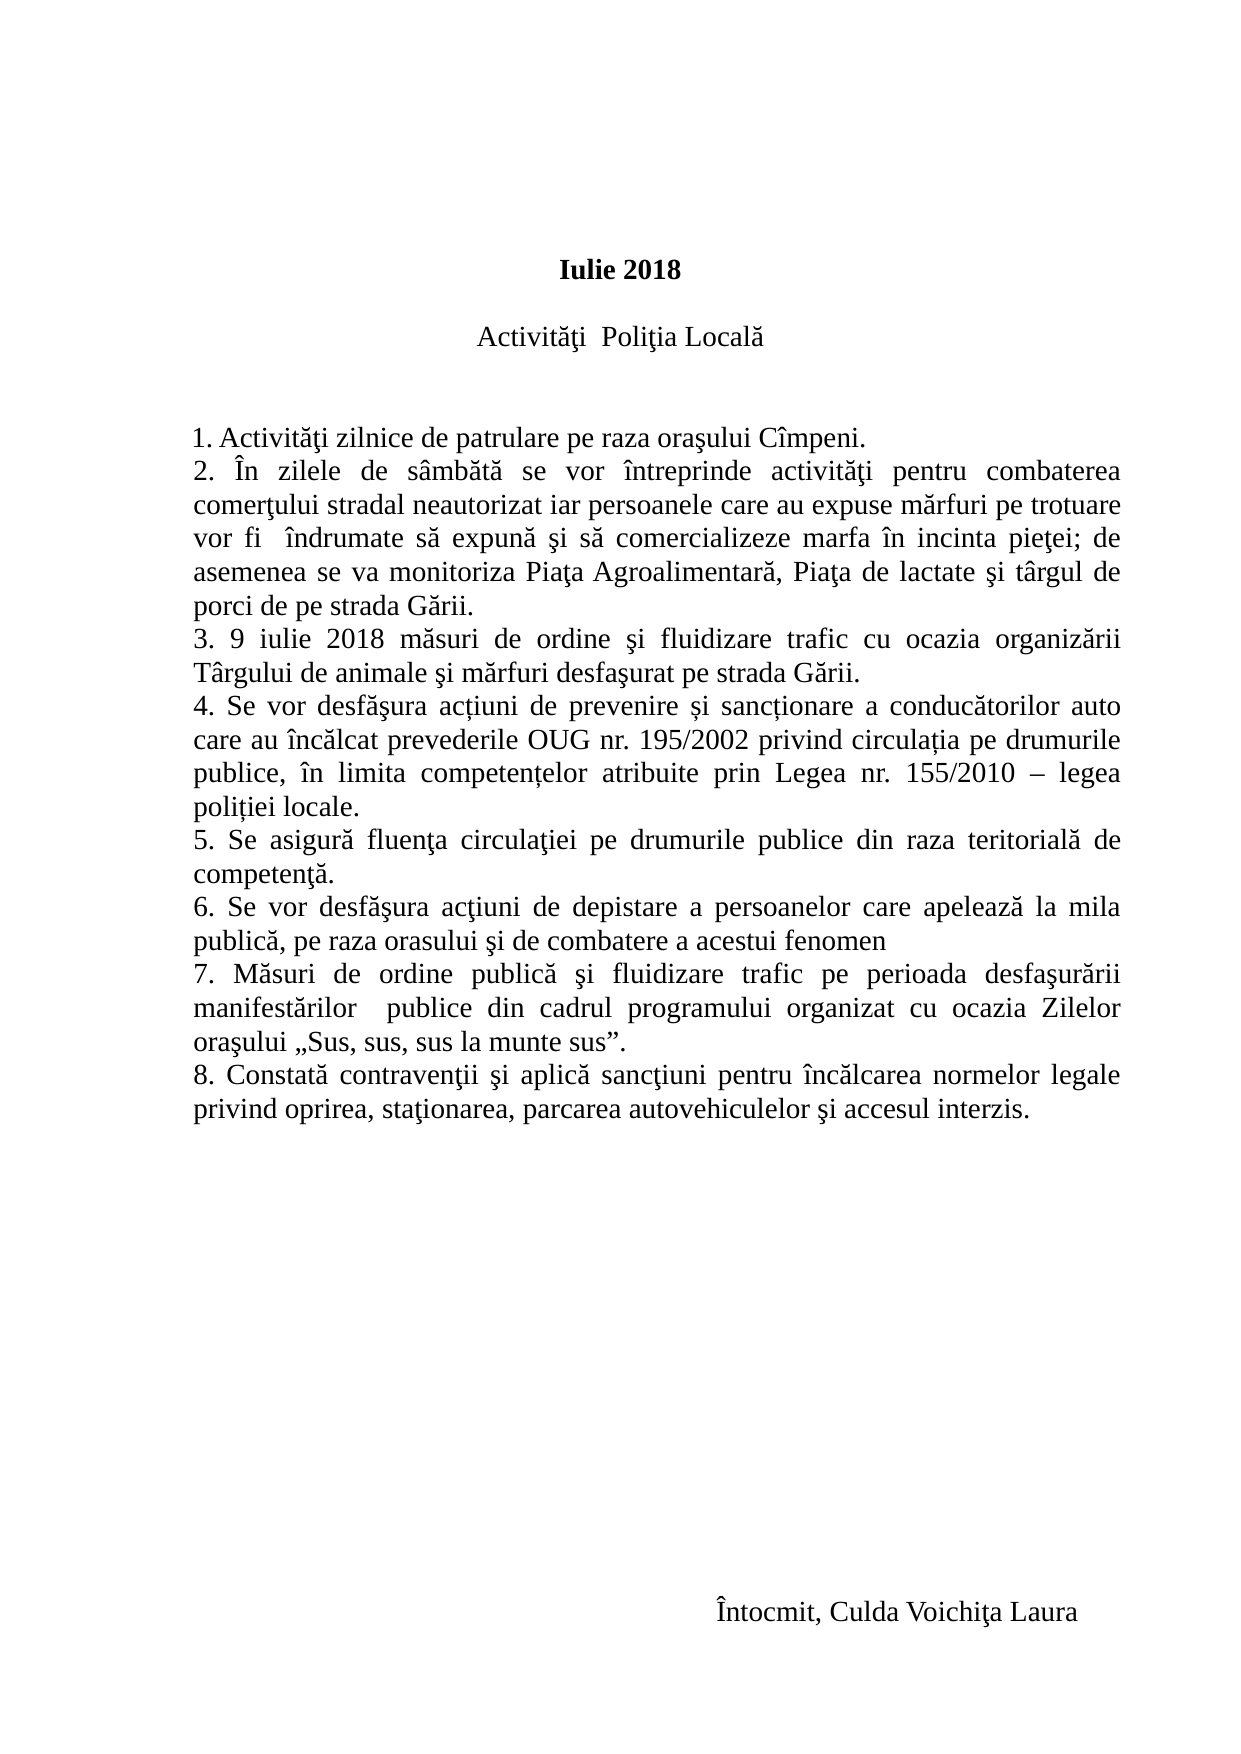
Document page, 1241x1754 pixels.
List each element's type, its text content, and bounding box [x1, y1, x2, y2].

text Activităţi Poliţia Locală [118, 319, 1122, 353]
list 6. Se vor desfăşura acţiuni de depistare a persoanelor care apelează la mila publică, pe raza orasului şi de combatere a acestui fenomen [156, 889, 1122, 957]
list 5. Se asigură fluenţa circulaţiei pe drumurile publice din raza teritorială de competenţă. [156, 822, 1122, 889]
text Iulie 2018 [118, 252, 1122, 286]
list 7. Măsuri de ordine publică şi fluidizare trafic pe perioada desfaşurării manifestărilor publice din cadrul programului organizat cu ocazia Zilelor oraşului „Sus, sus, sus la munte sus”. [156, 957, 1122, 1057]
list 3. 9 iulie 2018 măsuri de ordine şi fluidizare trafic cu ocazia organizării Târgului de animale şi mărfuri desfaşurat pe strada Gării. [156, 621, 1122, 688]
list 8. Constată contravenţii şi aplică sancţiuni pentru încălcarea normelor legale privind oprirea, staţionarea, parcarea autovehiculelor şi accesul interzis. [156, 1057, 1122, 1124]
text Întocmit, Culda Voichiţa Laura [118, 1594, 1122, 1627]
list 4. Se vor desfăşura acțiuni de prevenire și sancționare a conducătorilor auto care au încălcat prevederile OUG nr. 195/2002 privind circulația pe drumurile publice, în limita competențelor atribuite prin Legea nr. 155/2010 – legea poliției locale. [156, 688, 1122, 822]
list 2. În zilele de sâmbătă se vor întreprinde activităţi pentru combaterea comerţului stradal neautorizat iar persoanele care au expuse mărfuri pe trotuare vor fi îndrumate să expună şi să comercializeze marfa în incinta pieţei; de asemenea se va monitoriza Piaţa Agroalimentară, Piaţa de lactate şi târgul de porci de pe strada Gării. [156, 453, 1122, 621]
text 1. Activităţi zilnice de patrulare pe raza oraşului Cîmpeni. [118, 420, 1122, 453]
